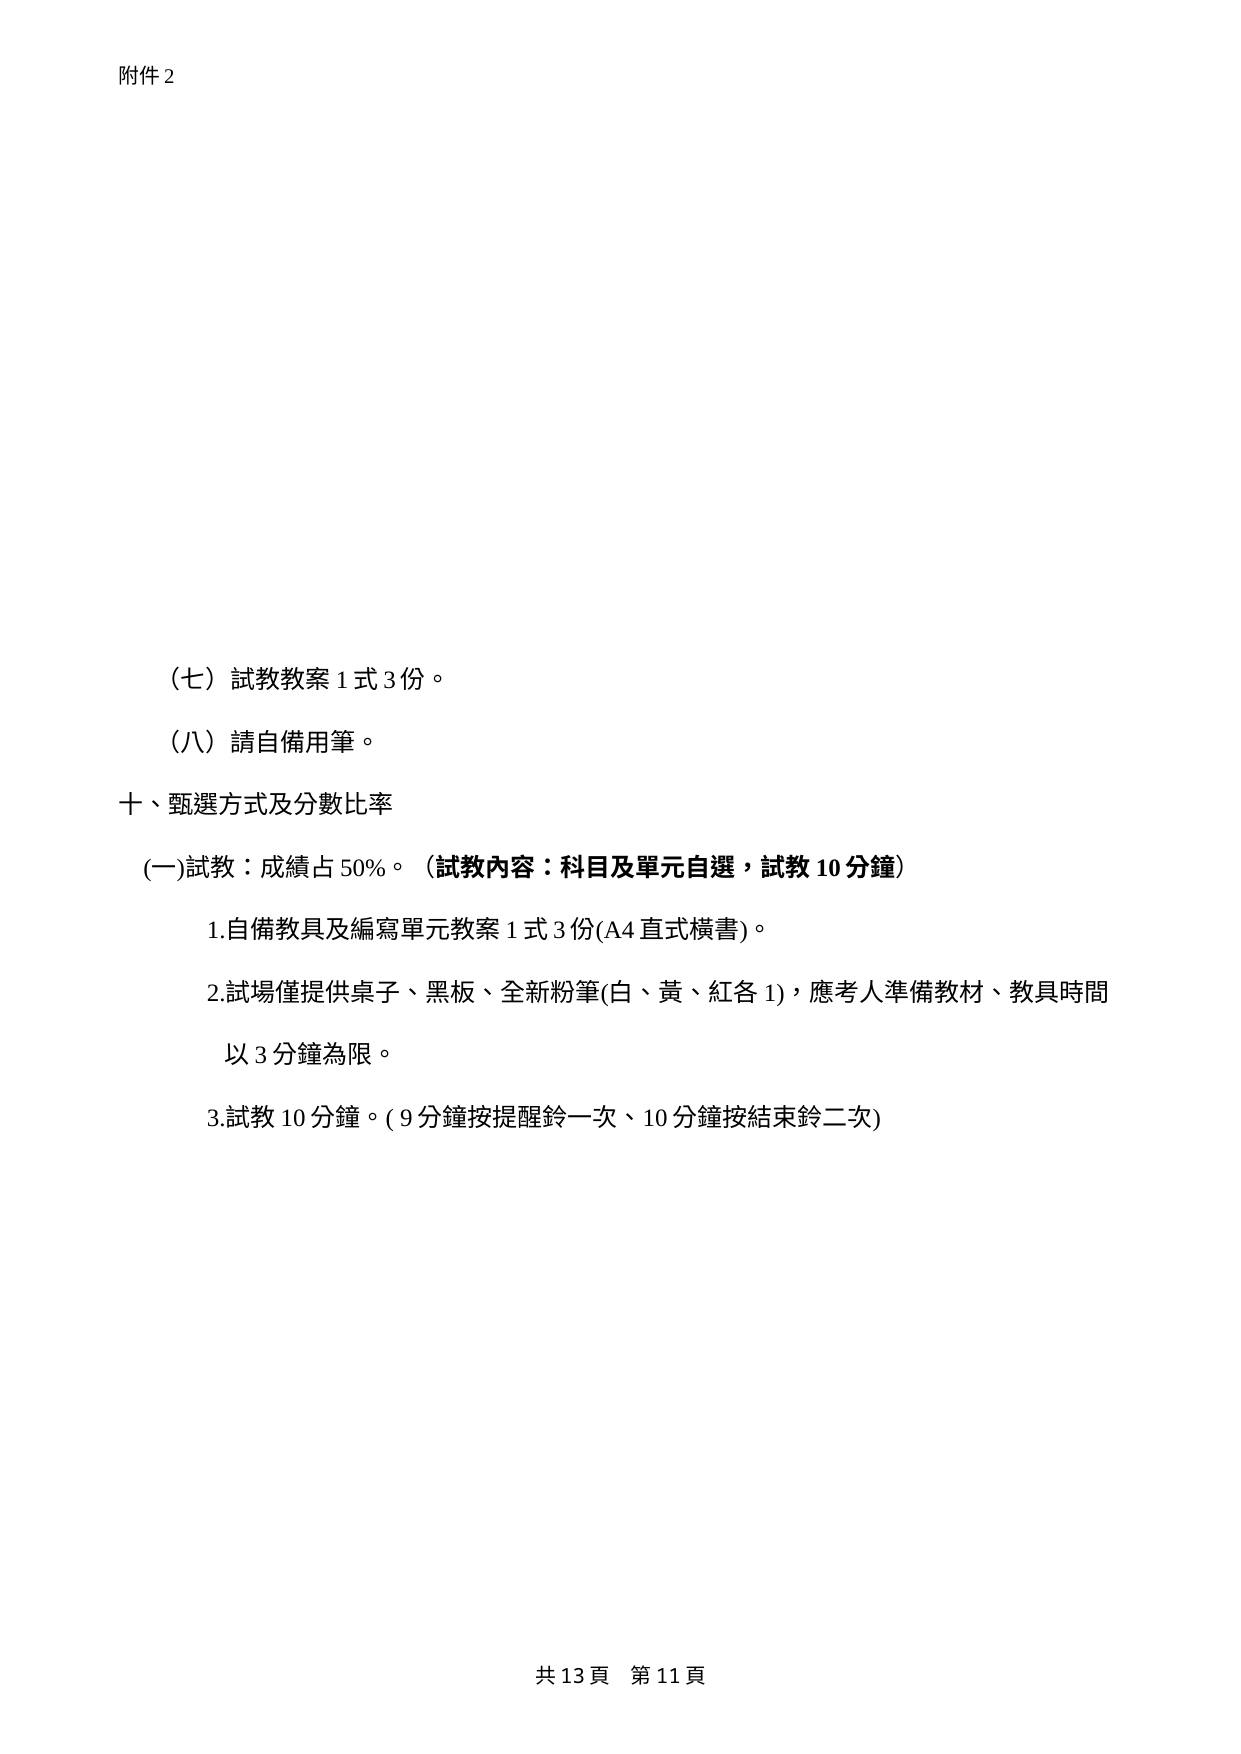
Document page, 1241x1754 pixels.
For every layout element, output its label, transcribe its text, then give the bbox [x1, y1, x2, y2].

text 十、甄選方式及分數比率 [118, 761, 1122, 824]
text 3.試教10分鐘。( 9分鐘按提醒鈴一次、10分鐘按結束鈴二次) [207, 1074, 1122, 1136]
text （七）試教教案1式3份。 [156, 636, 1122, 699]
text 2.試場僅提供桌子、黑板、全新粉筆(白、黃、紅各1)，應考人準備教材、教具時間以3分鐘為限。 [207, 949, 1122, 1074]
text (一)試教：成績占50%。（試教內容：科目及單元自選，試教10分鐘） [118, 824, 1122, 886]
text （八）請自備用筆。 [156, 699, 1122, 761]
text 1.自備教具及編寫單元教案1式3份(A4直式橫書)。 [207, 886, 1122, 949]
